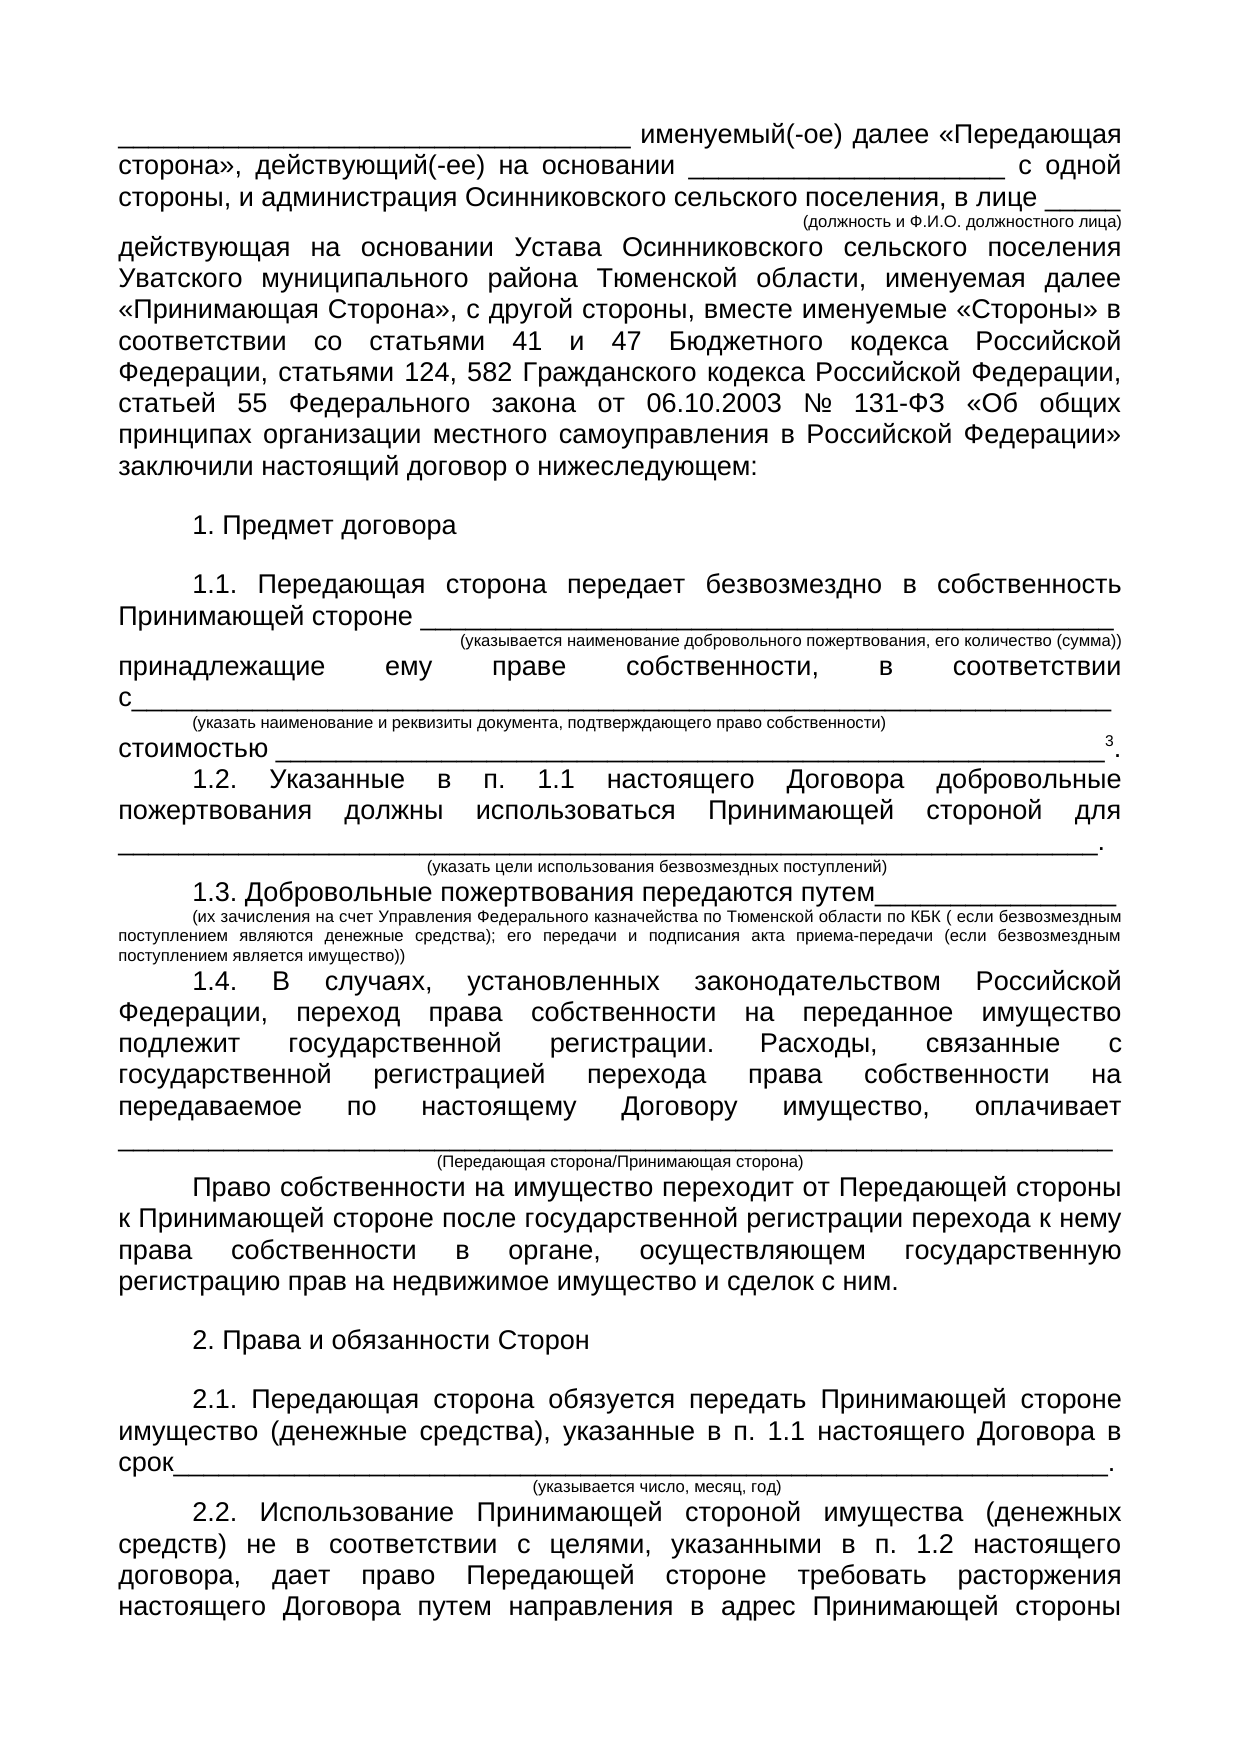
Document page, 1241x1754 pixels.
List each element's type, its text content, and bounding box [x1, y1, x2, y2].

text 2.1. Передающая сторона обязуется передать Принимающей стороне имущество (денежные средства), указанные в п. 1.1 настоящего Договора в срок______________________________________________________________. [118, 1383, 1122, 1477]
text (их зачисления на счет Управления Федерального казначейства по Тюменской области по КБК ( если безвозмездным поступлением являются денежные средства); его передачи и подписания акта приема-передачи (если безвозмездным поступлением является имущество)) [118, 907, 1122, 964]
text 1.4. В случаях, установленных законодательством Российской Федерации, переход права собственности на переданное имущество подлежит государственной регистрации. Расходы, связанные с государственной регистрацией перехода права собственности на передаваемое по настоящему Договору имущество, оплачивает __________________________________________________________________ [118, 964, 1122, 1152]
text 1.2. Указанные в п. 1.1 настоящего Договора добровольные пожертвования должны использоваться Принимающей стороной для _________________________________________________________________. [118, 763, 1122, 857]
text __________________________________ именуемый(-ое) далее «Передающая сторона», действующий(-ее) на основании _____________________ с одной стороны, и администрация Осинниковского сельского поселения, в лице _____ [118, 118, 1122, 212]
text (указать цели использования безвозмездных поступлений) [118, 857, 1122, 876]
text действующая на основании Устава Осинниковского сельского поселения Уватского муниципального района Тюменской области, именуемая далее «Принимающая Сторона», с другой стороны, вместе именуемые «Стороны» в соответствии со статьями 41 и 47 Бюджетного кодекса Российской Федерации, статьями 124, 582 Гражданского кодекса Российской Федерации, статьей 55 Федерального закона от 06.10.2003 № 131-ФЗ «Об общих принципах организации местного самоуправления в Российской Федерации» заключили настоящий договор о нижеследующем: [118, 231, 1122, 481]
text (должность и Ф.И.О. должностного лица) [118, 212, 1122, 231]
text 2. Права и обязанности Сторон [118, 1324, 1122, 1356]
text 1.1. Передающая сторона передает безвозмездно в собственность Принимающей стороне ______________________________________________ [118, 568, 1122, 631]
text (указать наименование и реквизиты документа, подтверждающего право собственности) [118, 712, 1122, 732]
text (указывается число, месяц, год) [118, 1477, 1122, 1496]
text 2.2. Использование Принимающей стороной имущества (денежных средств) не в соответствии с целями, указанными в п. 1.2 настоящего договора, дает право Передающей стороне требовать расторжения настоящего Договора путем направления в адрес Принимающей стороны [118, 1496, 1122, 1621]
text принадлежащие ему праве собственности, в соответствии с_________________________________________________________________ [118, 650, 1122, 712]
text 1. Предмет договора [118, 509, 1122, 540]
text Право собственности на имущество переходит от Передающей стороны к Принимающей стороне после государственной регистрации перехода к нему права собственности в органе, осуществляющем государственную регистрацию прав на недвижимое имущество и сделок с ним. [118, 1171, 1122, 1296]
text (Передающая сторона/Принимающая сторона) [118, 1152, 1122, 1171]
text стоимостью _______________________________________________________3. [118, 732, 1122, 763]
text 1.3. Добровольные пожертвования передаются путем________________ [118, 876, 1122, 907]
text (указывается наименование добровольного пожертвования, его количество (сумма)) [118, 631, 1122, 650]
